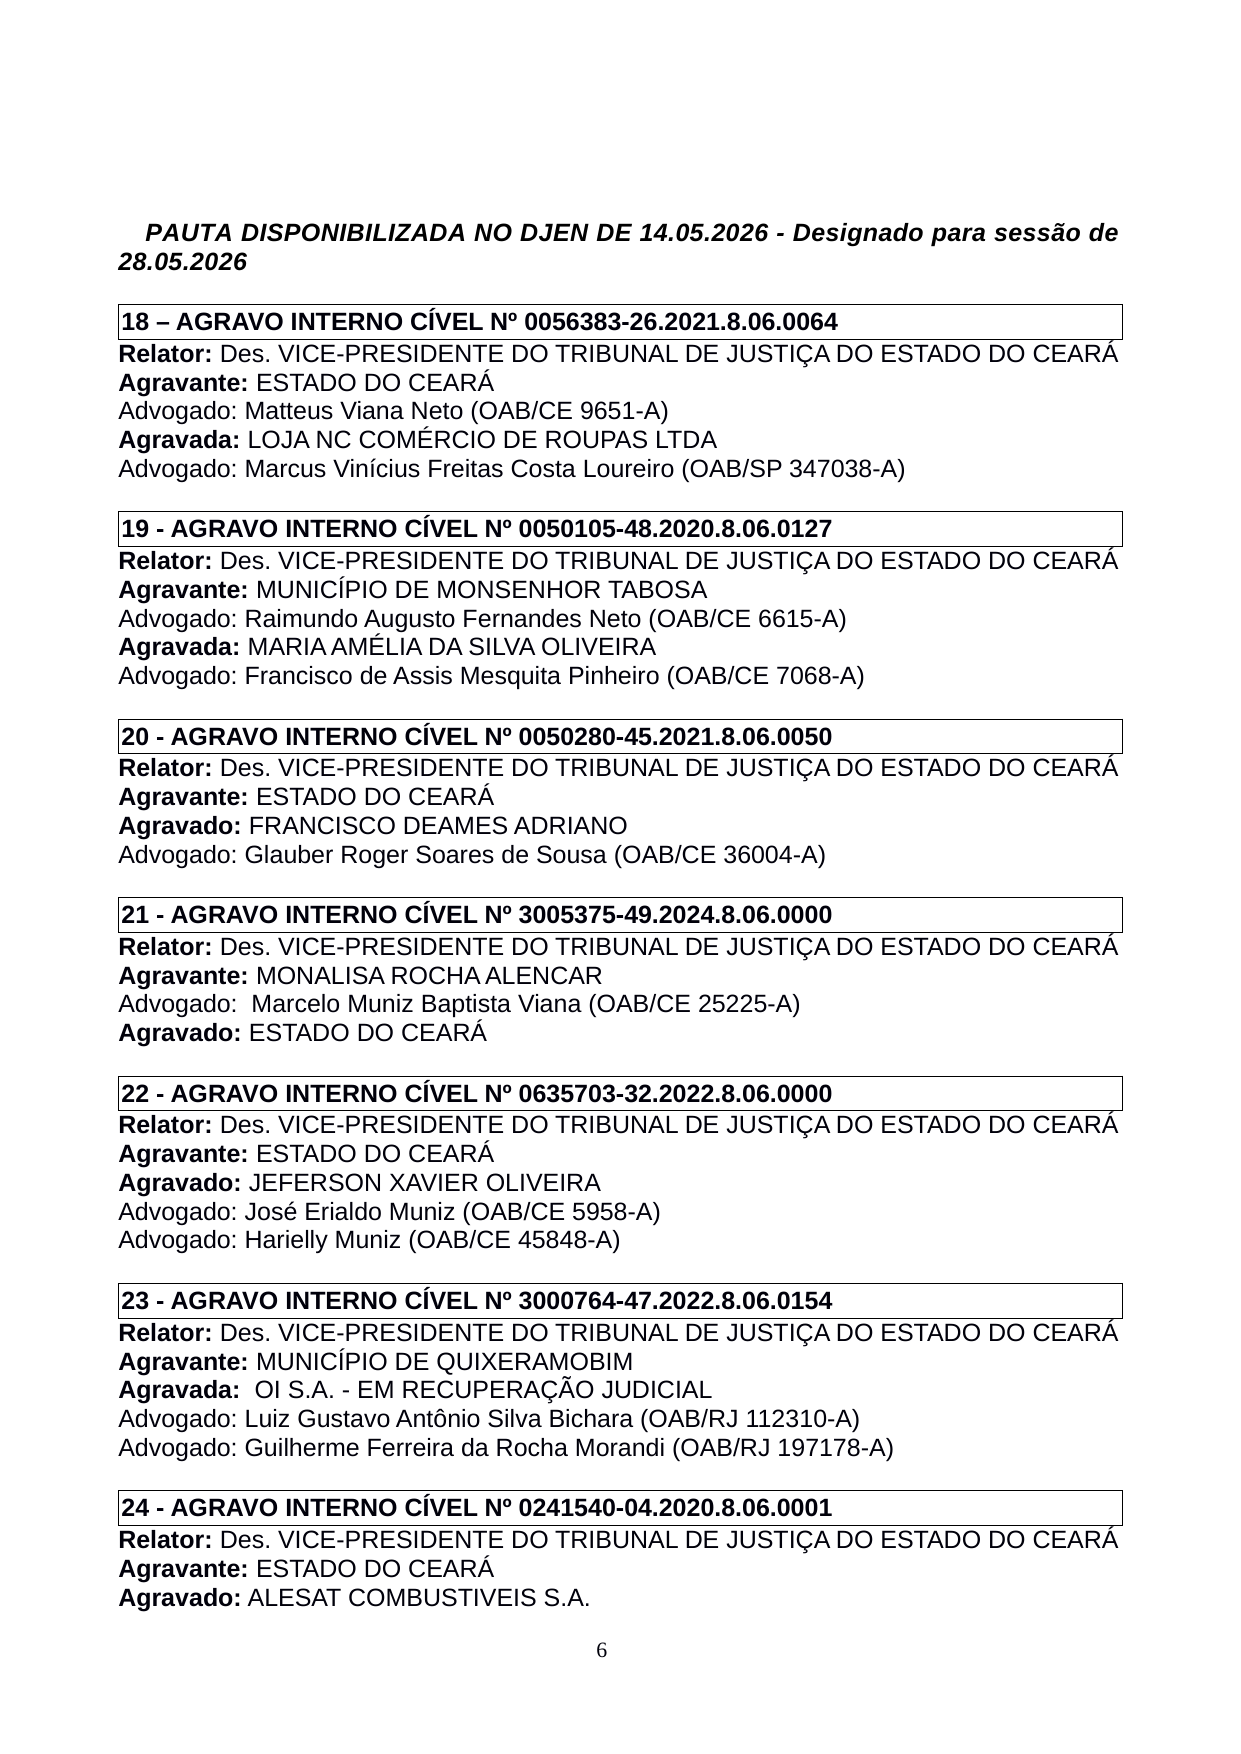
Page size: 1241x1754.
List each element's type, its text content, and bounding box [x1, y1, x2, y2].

text Advogado: Matteus Viana Neto (OAB/CE 9651-A) [118, 396, 1122, 425]
text 23 - AGRAVO INTERNO CÍVEL Nº 3000764-47.2022.8.06.0154 [119, 1284, 1122, 1318]
text 22 - AGRAVO INTERNO CÍVEL Nº 0635703-32.2022.8.06.0000 [119, 1077, 1122, 1110]
text Relator: Des. VICE-PRESIDENTE DO TRIBUNAL DE JUSTIÇA DO ESTADO DO CEARÁ [118, 1111, 1122, 1139]
text  PAUTA DISPONIBILIZADA NO DJEN DE 14.05.2026 - Designado para sessão de 28.05.2026 [118, 218, 1122, 275]
text Agravado: JEFERSON XAVIER OLIVEIRA [118, 1168, 1122, 1197]
text Agravante: MONALISA ROCHA ALENCAR [118, 961, 1122, 989]
text Relator: Des. VICE-PRESIDENTE DO TRIBUNAL DE JUSTIÇA DO ESTADO DO CEARÁ [118, 933, 1122, 961]
text 24 - AGRAVO INTERNO CÍVEL Nº 0241540-04.2020.8.06.0001 [119, 1491, 1122, 1525]
text Agravado: ALESAT COMBUSTIVEIS S.A. [118, 1582, 1122, 1611]
text Advogado: Marcus Vinícius Freitas Costa Loureiro (OAB/SP 347038-A) [118, 454, 1122, 482]
text Agravada: MARIA AMÉLIA DA SILVA OLIVEIRA [118, 632, 1122, 661]
text Advogado: Raimundo Augusto Fernandes Neto (OAB/CE 6615-A) [118, 603, 1122, 632]
text 20 - AGRAVO INTERNO CÍVEL Nº 0050280-45.2021.8.06.0050 [119, 720, 1122, 753]
text Advogado: Luiz Gustavo Antônio Silva Bichara (OAB/RJ 112310-A) [118, 1404, 1122, 1433]
text Advogado: Guilherme Ferreira da Rocha Morandi (OAB/RJ 197178-A) [118, 1433, 1122, 1461]
text Agravante: ESTADO DO CEARÁ [118, 782, 1122, 811]
text Agravante: ESTADO DO CEARÁ [118, 1554, 1122, 1582]
text Advogado: Harielly Muniz (OAB/CE 45848-A) [118, 1225, 1122, 1254]
text Relator: Des. VICE-PRESIDENTE DO TRIBUNAL DE JUSTIÇA DO ESTADO DO CEARÁ [118, 1319, 1122, 1346]
text Agravada: LOJA NC COMÉRCIO DE ROUPAS LTDA [118, 425, 1122, 454]
text 18 – AGRAVO INTERNO CÍVEL Nº 0056383-26.2021.8.06.0064 [119, 305, 1122, 339]
text Advogado: José Erialdo Muniz (OAB/CE 5958-A) [118, 1197, 1122, 1225]
text Agravante: ESTADO DO CEARÁ [118, 367, 1122, 396]
text Agravante: MUNICÍPIO DE MONSENHOR TABOSA [118, 575, 1122, 603]
text Agravada: OI S.A. - EM RECUPERAÇÃO JUDICIAL [118, 1375, 1122, 1404]
text Agravado: ESTADO DO CEARÁ [118, 1018, 1122, 1047]
text Agravante: MUNICÍPIO DE QUIXERAMOBIM [118, 1346, 1122, 1375]
text Relator: Des. VICE-PRESIDENTE DO TRIBUNAL DE JUSTIÇA DO ESTADO DO CEARÁ [118, 754, 1122, 782]
text Agravado: FRANCISCO DEAMES ADRIANO [118, 811, 1122, 839]
text 21 - AGRAVO INTERNO CÍVEL Nº 3005375-49.2024.8.06.0000 [119, 898, 1122, 932]
text Advogado: Francisco de Assis Mesquita Pinheiro (OAB/CE 7068-A) [118, 661, 1122, 690]
text 19 - AGRAVO INTERNO CÍVEL Nº 0050105-48.2020.8.06.0127 [119, 512, 1122, 546]
text Relator: Des. VICE-PRESIDENTE DO TRIBUNAL DE JUSTIÇA DO ESTADO DO CEARÁ [118, 547, 1122, 575]
text Relator: Des. VICE-PRESIDENTE DO TRIBUNAL DE JUSTIÇA DO ESTADO DO CEARÁ [118, 1526, 1122, 1554]
text Advogado: Marcelo Muniz Baptista Viana (OAB/CE 25225-A) [118, 989, 1122, 1018]
text Advogado: Glauber Roger Soares de Sousa (OAB/CE 36004-A) [118, 839, 1122, 868]
text Agravante: ESTADO DO CEARÁ [118, 1139, 1122, 1168]
text Relator: Des. VICE-PRESIDENTE DO TRIBUNAL DE JUSTIÇA DO ESTADO DO CEARÁ [118, 340, 1122, 367]
